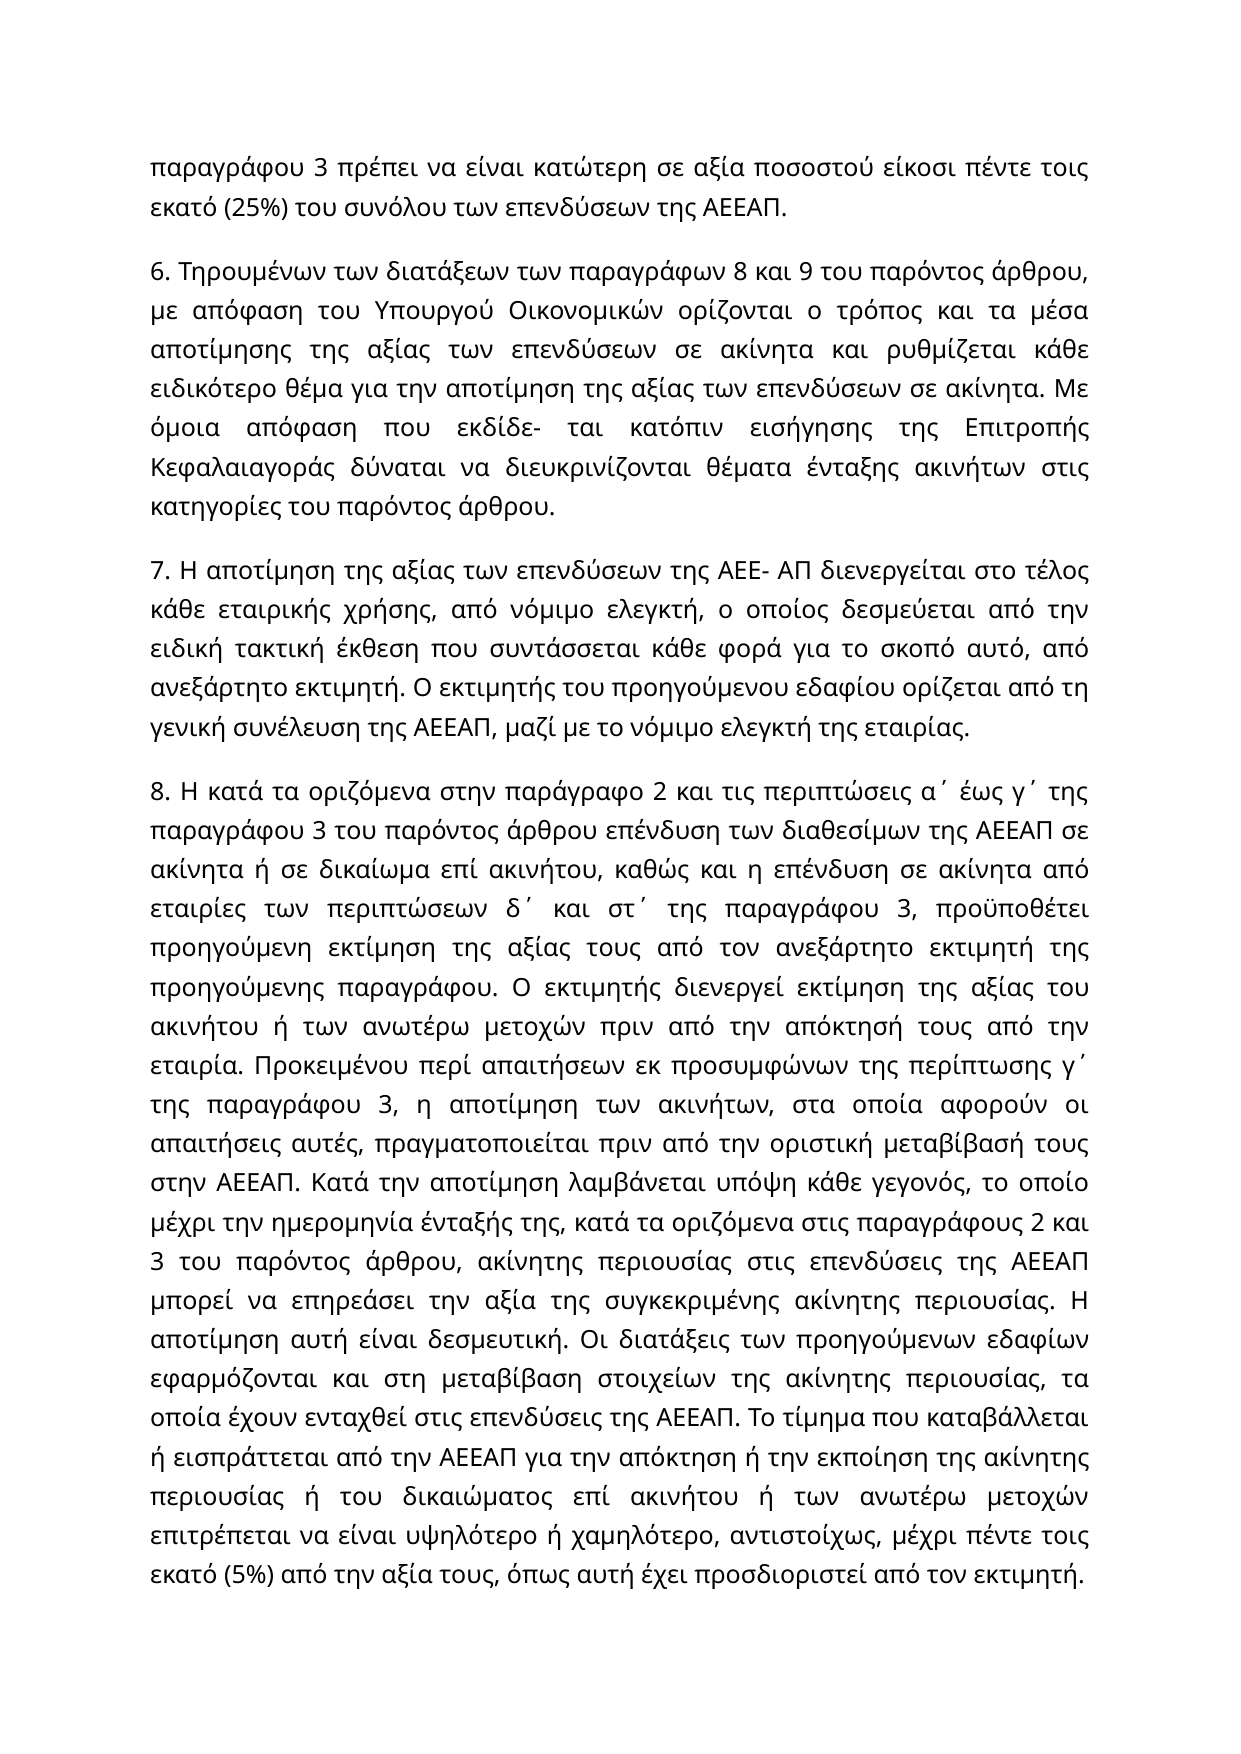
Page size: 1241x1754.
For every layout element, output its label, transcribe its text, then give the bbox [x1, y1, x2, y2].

text παραγράφου 3 πρέπει να είναι κατώτερη σε αξία ποσοστού είκοσι πέντε τοις εκατό (25%) του συνόλου των επενδύσεων της ΑΕΕΑΠ. [150, 150, 1090, 223]
text 7. Η αποτίμηση της αξίας των επενδύσεων της ΑΕΕ- ΑΠ διενεργείται στο τέλος κάθε εταιρικής χρήσης, από νόμιμο ελεγκτή, ο οποίος δεσμεύεται από την ειδική τακτική έκθεση που συντάσσεται κάθε φορά για το σκοπό αυτό, από ανεξάρτητο εκτιμητή. Ο εκτιμητής του προηγούμενου εδαφίου ορίζεται από τη γενική συνέλευση της ΑΕΕΑΠ, μαζί με το νόμιμο ελεγκτή της εταιρίας. [150, 552, 1090, 743]
text 8. Η κατά τα οριζόμενα στην παράγραφο 2 και τις περιπτώσεις α΄ έως γ΄ της παραγράφου 3 του παρόντος άρθρου επένδυση των διαθεσίμων της ΑΕΕΑΠ σε ακίνητα ή σε δικαίωμα επί ακινήτου, καθώς και η επένδυση σε ακίνητα από εταιρίες των περιπτώσεων δ΄ και στ΄ της παραγράφου 3, προϋποθέτει προηγούμενη εκτίμηση της αξίας τους από τον ανεξάρτητο εκτιμητή της προηγούμενης παραγράφου. Ο εκτιμητής διενεργεί εκτίμηση της αξίας του ακινήτου ή των ανωτέρω μετοχών πριν από την απόκτησή τους από την εταιρία. Προκειμένου περί απαιτήσεων εκ προσυμφώνων της περίπτωσης γ΄ της παραγράφου 3, η αποτίμηση των ακινήτων, στα οποία αφορούν οι απαιτήσεις αυτές, πραγματοποιείται πριν από την οριστική μεταβίβασή τους στην ΑΕΕΑΠ. Κατά την αποτίμηση λαμβάνεται υπόψη κάθε γεγονός, το οποίο μέχρι την ημερομηνία ένταξής της, κατά τα οριζόμενα στις παραγράφους 2 και 3 του παρόντος άρθρου, ακίνητης περιουσίας στις επενδύσεις της ΑΕΕΑΠ μπορεί να επηρεάσει την αξία της συγκεκριμένης ακίνητης περιουσίας. Η αποτίμηση αυτή είναι δεσμευτική. Οι διατάξεις των προηγούμενων εδαφίων εφαρμόζονται και στη μεταβίβαση στοιχείων της ακίνητης περιουσίας, τα οποία έχουν ενταχθεί στις επενδύσεις της ΑΕΕΑΠ. Το τίμημα που καταβάλλεται ή εισπράττεται από την ΑΕΕΑΠ για την απόκτηση ή την εκποίηση της ακίνητης περιουσίας ή του δικαιώματος επί ακινήτου ή των ανωτέρω μετοχών επιτρέπεται να είναι υψηλότερο ή χαμηλότερο, αντιστοίχως, μέχρι πέντε τοις εκατό (5%) από την αξία τους, όπως αυτή έχει προσδιοριστεί από τον εκτιμητή. [150, 773, 1090, 1591]
text 6. Τηρουμένων των διατάξεων των παραγράφων 8 και 9 του παρόντος άρθρου, με απόφαση του Υπουργού Οικονομικών ορίζονται ο τρόπος και τα μέσα αποτίμησης της αξίας των επενδύσεων σε ακίνητα και ρυθμίζεται κάθε ειδικότερο θέμα για την αποτίμηση της αξίας των επενδύσεων σε ακίνητα. Με όμοια απόφαση που εκδίδε- ται κατόπιν εισήγησης της Επιτροπής Κεφαλαιαγοράς δύναται να διευκρινίζονται θέματα ένταξης ακινήτων στις κατηγορίες του παρόντος άρθρου. [150, 253, 1090, 522]
